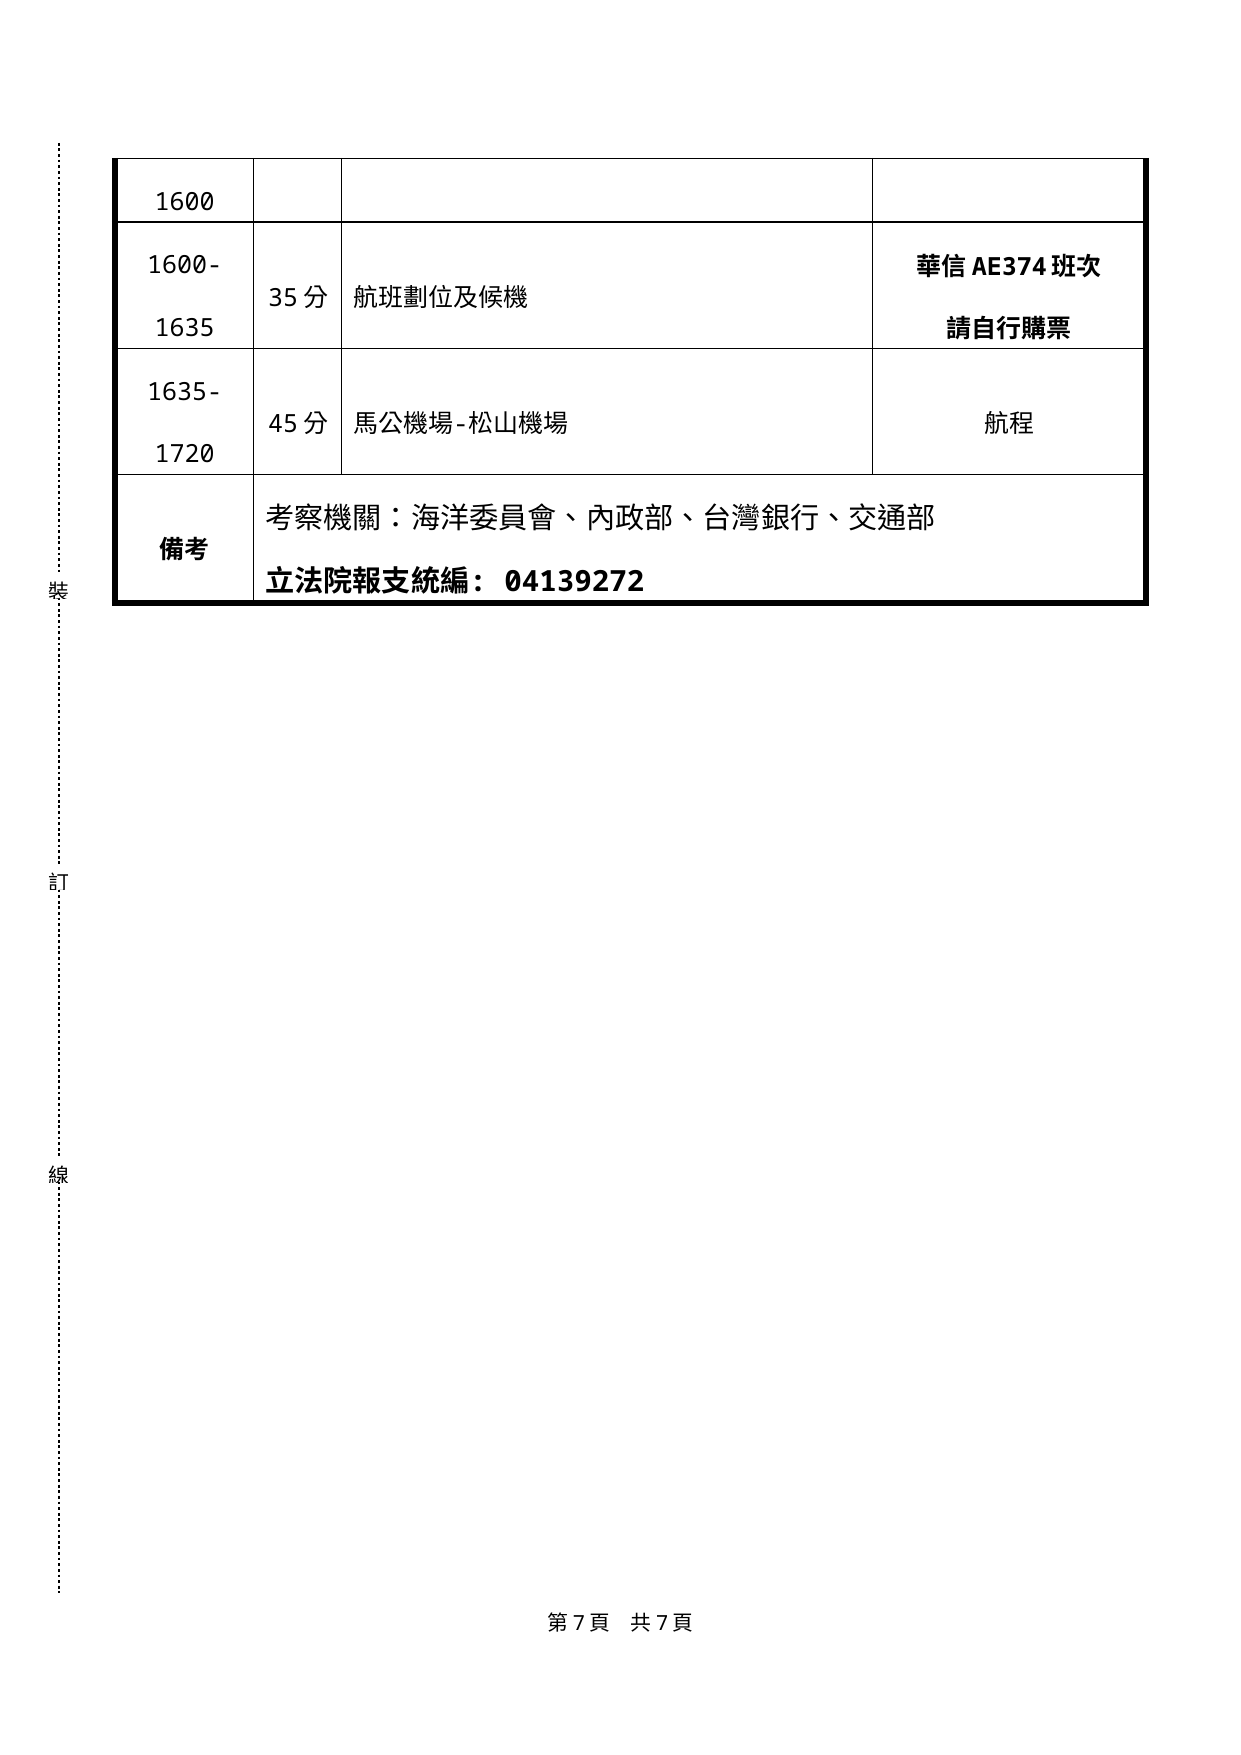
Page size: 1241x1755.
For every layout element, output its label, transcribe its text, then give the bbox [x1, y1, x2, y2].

table_cell 1600 [118, 159, 253, 221]
table_cell 考察機關：海洋委員會、內政部、台灣銀行、交通部 立法院報支統編: 04139272 [254, 475, 1143, 599]
table_cell 航程 [873, 349, 1143, 473]
table_cell 華信AE374班次 請自行購票 [873, 223, 1143, 347]
table_cell [873, 159, 1143, 221]
table_cell [342, 159, 872, 221]
table_cell 航班劃位及候機 [342, 223, 872, 347]
table_cell 備考 [118, 475, 253, 599]
table_cell 1635-1720 [118, 349, 253, 473]
table_cell 35分 [254, 223, 341, 347]
table_cell 1600-1635 [118, 223, 253, 347]
table_cell 45分 [254, 349, 341, 473]
table_cell [254, 159, 341, 221]
table_cell 馬公機場-松山機場 [342, 349, 872, 473]
